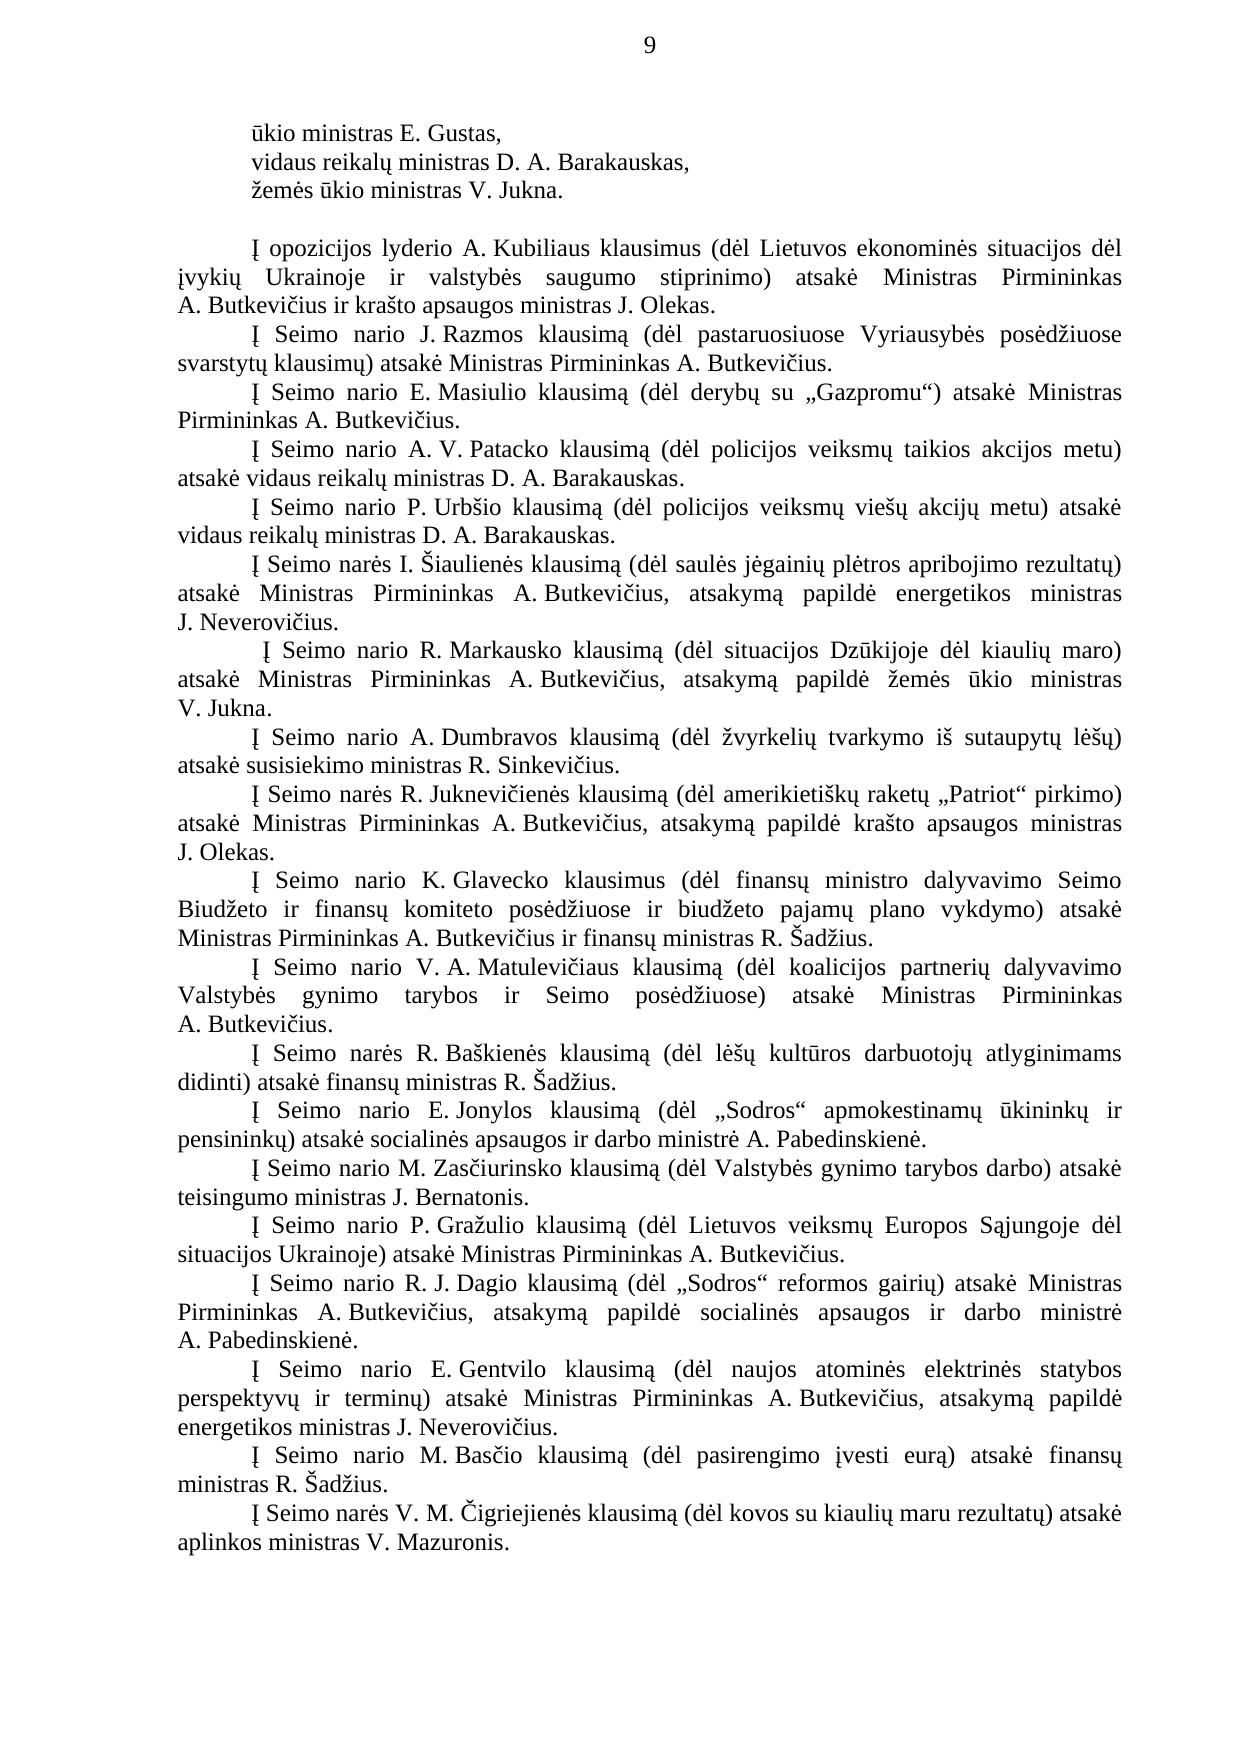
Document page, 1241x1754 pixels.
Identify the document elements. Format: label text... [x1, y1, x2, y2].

text Į Seimo nario E. Gentvilo klausimą (dėl naujos atominės elektrinės statybos perspektyvų ir terminų) atsakė Ministras Pirmininkas A. Butkevičius, atsakymą papildė energetikos ministras J. Neverovičius. [177, 1354, 1122, 1441]
text Į Seimo nario E. Masiulio klausimą (dėl derybų su „Gazpromu“) atsakė Ministras Pirmininkas A. Butkevičius. [177, 377, 1122, 434]
text Į opozicijos lyderio A. Kubiliaus klausimus (dėl Lietuvos ekonominės situacijos dėl įvykių Ukrainoje ir valstybės saugumo stiprinimo) atsakė Ministras Pirmininkas A. Butkevičius ir krašto apsaugos ministras J. Olekas. [177, 233, 1122, 319]
text Į Seimo nario M. Zasčiurinsko klausimą (dėl Valstybės gynimo tarybos darbo) atsakė teisingumo ministras J. Bernatonis. [177, 1153, 1122, 1211]
text vidaus reikalų ministras D. A. Barakauskas, [177, 147, 1122, 176]
text Į Seimo nario P. Gražulio klausimą (dėl Lietuvos veiksmų Europos Sąjungoje dėl situacijos Ukrainoje) atsakė Ministras Pirmininkas A. Butkevičius. [177, 1211, 1122, 1268]
text Į Seimo nario A. Dumbravos klausimą (dėl žvyrkelių tvarkymo iš sutaupytų lėšų) atsakė susisiekimo ministras R. Sinkevičius. [177, 722, 1122, 779]
text Į Seimo nario V. A. Matulevičiaus klausimą (dėl koalicijos partnerių dalyvavimo Valstybės gynimo tarybos ir Seimo posėdžiuose) atsakė Ministras Pirmininkas A. Butkevičius. [177, 952, 1122, 1038]
text Į Seimo narės R. Baškienės klausimą (dėl lėšų kultūros darbuotojų atlyginimams didinti) atsakė finansų ministras R. Šadžius. [177, 1038, 1122, 1096]
text Į Seimo nario M. Basčio klausimą (dėl pasirengimo įvesti eurą) atsakė finansų ministras R. Šadžius. [177, 1441, 1122, 1498]
text Į Seimo nario A. V. Patacko klausimą (dėl policijos veiksmų taikios akcijos metu) atsakė vidaus reikalų ministras D. A. Barakauskas. [177, 434, 1122, 492]
text Į Seimo nario P. Urbšio klausimą (dėl policijos veiksmų viešų akcijų metu) atsakė vidaus reikalų ministras D. A. Barakauskas. [177, 492, 1122, 549]
text Į Seimo nario E. Jonylos klausimą (dėl „Sodros“ apmokestinamų ūkininkų ir pensininkų) atsakė socialinės apsaugos ir darbo ministrė A. Pabedinskienė. [177, 1096, 1122, 1153]
text Į Seimo narės V. M. Čigriejienės klausimą (dėl kovos su kiaulių maru rezultatų) atsakė aplinkos ministras V. Mazuronis. [177, 1498, 1122, 1556]
text Į Seimo narės R. Juknevičienės klausimą (dėl amerikietiškų raketų „Patriot“ pirkimo) atsakė Ministras Pirmininkas A. Butkevičius, atsakymą papildė krašto apsaugos ministras J. Olekas. [177, 779, 1122, 866]
text žemės ūkio ministras V. Jukna. [177, 176, 1122, 204]
text Į Seimo narės I. Šiaulienės klausimą (dėl saulės jėgainių plėtros apribojimo rezultatų) atsakė Ministras Pirmininkas A. Butkevičius, atsakymą papildė energetikos ministras J. Neverovičius. [177, 549, 1122, 636]
text ūkio ministras E. Gustas, [177, 118, 1122, 147]
text Į Seimo nario J. Razmos klausimą (dėl pastaruosiuose Vyriausybės posėdžiuose svarstytų klausimų) atsakė Ministras Pirmininkas A. Butkevičius. [177, 319, 1122, 377]
text Į Seimo nario R. J. Dagio klausimą (dėl „Sodros“ reformos gairių) atsakė Ministras Pirmininkas A. Butkevičius, atsakymą papildė socialinės apsaugos ir darbo ministrė A. Pabedinskienė. [177, 1268, 1122, 1354]
text Į Seimo nario K. Glavecko klausimus (dėl finansų ministro dalyvavimo Seimo Biudžeto ir finansų komiteto posėdžiuose ir biudžeto pajamų plano vykdymo) atsakė Ministras Pirmininkas A. Butkevičius ir finansų ministras R. Šadžius. [177, 866, 1122, 952]
text Į Seimo nario R. Markausko klausimą (dėl situacijos Dzūkijoje dėl kiaulių maro) atsakė Ministras Pirmininkas A. Butkevičius, atsakymą papildė žemės ūkio ministras V. Jukna. [177, 636, 1122, 722]
